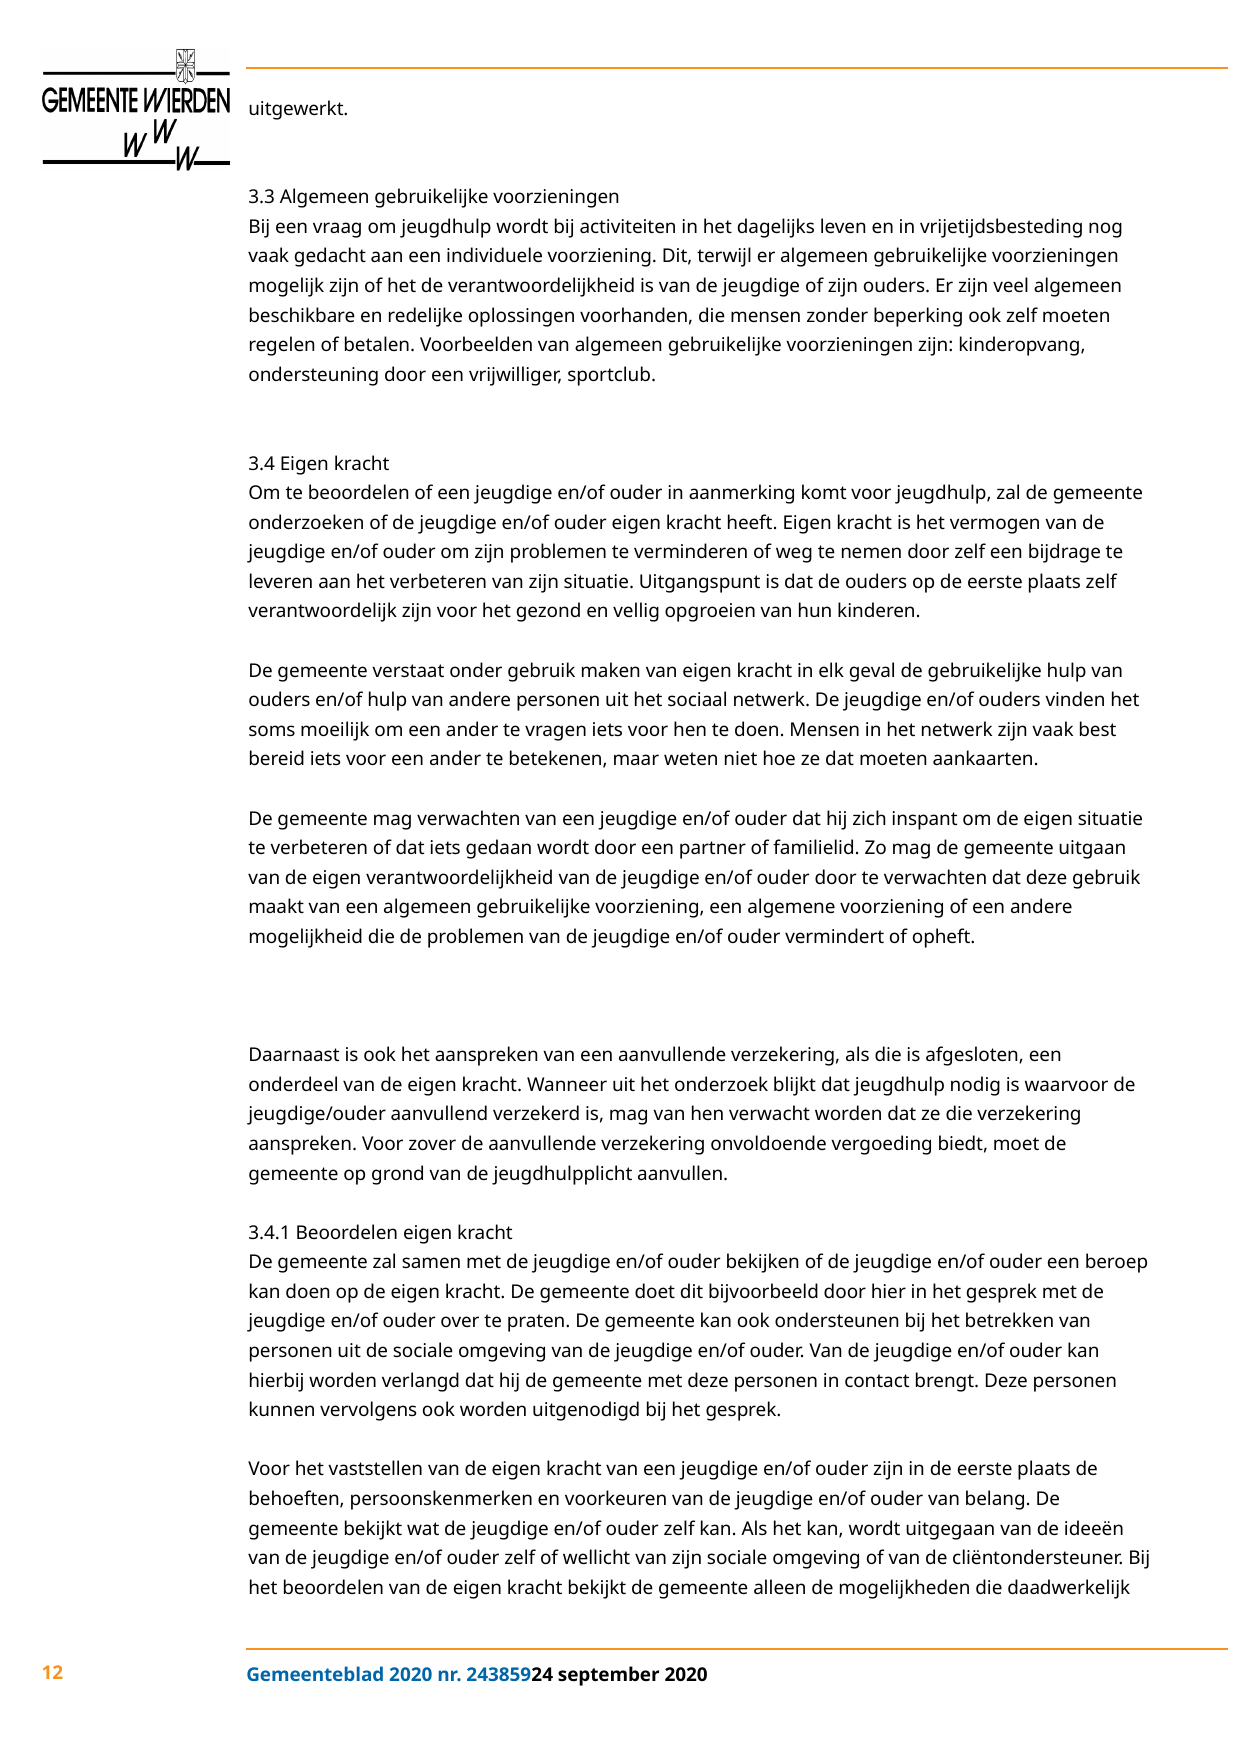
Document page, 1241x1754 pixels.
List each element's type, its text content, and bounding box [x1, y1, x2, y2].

text Daarnaast is ook het aanspreken van een aanvullende verzekering, als die is afgesloten, een onderdeel van de eigen kracht. Wanneer uit het onderzoek blijkt dat jeugdhulp nodig is waarvoor de jeugdige/ouder aanvullend verzekerd is, mag van hen verwacht worden dat ze die verzekering aanspreken. Voor zover de aanvullende verzekering onvoldoende vergoeding biedt, moet de gemeente op grond van de jeugdhulpplicht aanvullen. [248, 1041, 1152, 1186]
text Bij een vraag om jeugdhulp wordt bij activiteiten in het dagelijks leven en in vrijetijdsbesteding nog vaak gedacht aan een individuele voorziening. Dit, terwijl er algemeen gebruikelijke voorzieningen mogelijk zijn of het de verantwoordelijkheid is van de jeugdige of zijn ouders. Er zijn veel algemeen beschikbare en redelijke oplossingen voorhanden, die mensen zonder beperking ook zelf moeten regelen of betalen. Voorbeelden van algemeen gebruikelijke voorzieningen zijn: kinderopvang, ondersteuning door een vrijwilliger, sportclub. [248, 213, 1152, 387]
text De gemeente mag verwachten van een jeugdige en/of ouder dat hij zich inspant om de eigen situatie te verbeteren of dat iets gedaan wordt door een partner of familielid. Zo mag de gemeente uitgaan van de eigen verantwoordelijkheid van de jeugdige en/of ouder door te verwachten dat deze gebruik maakt van een algemeen gebruikelijke voorziening, een algemene voorziening of een andere mogelijkheid die de problemen van de jeugdige en/of ouder vermindert of opheft. [248, 805, 1152, 949]
text De gemeente zal samen met de jeugdige en/of ouder bekijken of de jeugdige en/of ouder een beroep kan doen op de eigen kracht. De gemeente doet dit bijvoorbeeld door hier in het gesprek met de jeugdige en/of ouder over te praten. De gemeente kan ook ondersteunen bij het betrekken van personen uit de sociale omgeving van de jeugdige en/of ouder. Van de jeugdige en/of ouder kan hierbij worden verlangd dat hij de gemeente met deze personen in contact brengt. Deze personen kunnen vervolgens ook worden uitgenodigd bij het gesprek. [248, 1248, 1152, 1422]
text Om te beoordelen of een jeugdige en/of ouder in aanmerking komt voor jeugdhulp, zal de gemeente onderzoeken of de jeugdige en/of ouder eigen kracht heeft. Eigen kracht is het vermogen van de jeugdige en/of ouder om zijn problemen te verminderen of weg te nemen door zelf een bijdrage te leveren aan het verbeteren van zijn situatie. Uitgangspunt is dat de ouders op de eerste plaats zelf verantwoordelijk zijn voor het gezond en vellig opgroeien van hun kinderen. [248, 479, 1152, 623]
picture [41, 47, 231, 172]
text 3.3 Algemeen gebruikelijke voorzieningen [248, 183, 1152, 209]
text 3.4.1 Beoordelen eigen kracht [248, 1219, 1152, 1245]
text 3.4 Eigen kracht [248, 450, 1152, 476]
text uitgewerkt. [248, 95, 1152, 121]
text De gemeente verstaat onder gebruik maken van eigen kracht in elk geval de gebruikelijke hulp van ouders en/of hulp van andere personen uit het sociaal netwerk. De jeugdige en/of ouders vinden het soms moeilijk om een ander te vragen iets voor hen te doen. Mensen in het netwerk zijn vaak best bereid iets voor een ander te betekenen, maar weten niet hoe ze dat moeten aankaarten. [248, 657, 1152, 771]
text Voor het vaststellen van de eigen kracht van een jeugdige en/of ouder zijn in de eerste plaats de behoeften, persoonskenmerken en voorkeuren van de jeugdige en/of ouder van belang. De gemeente bekijkt wat de jeugdige en/of ouder zelf kan. Als het kan, wordt uitgegaan van de ideeën van de jeugdige en/of ouder zelf of wellicht van zijn sociale omgeving of van de cliëntondersteuner. Bij het beoordelen van de eigen kracht bekijkt de gemeente alleen de mogelijkheden die daadwerkelijk [248, 1456, 1152, 1600]
